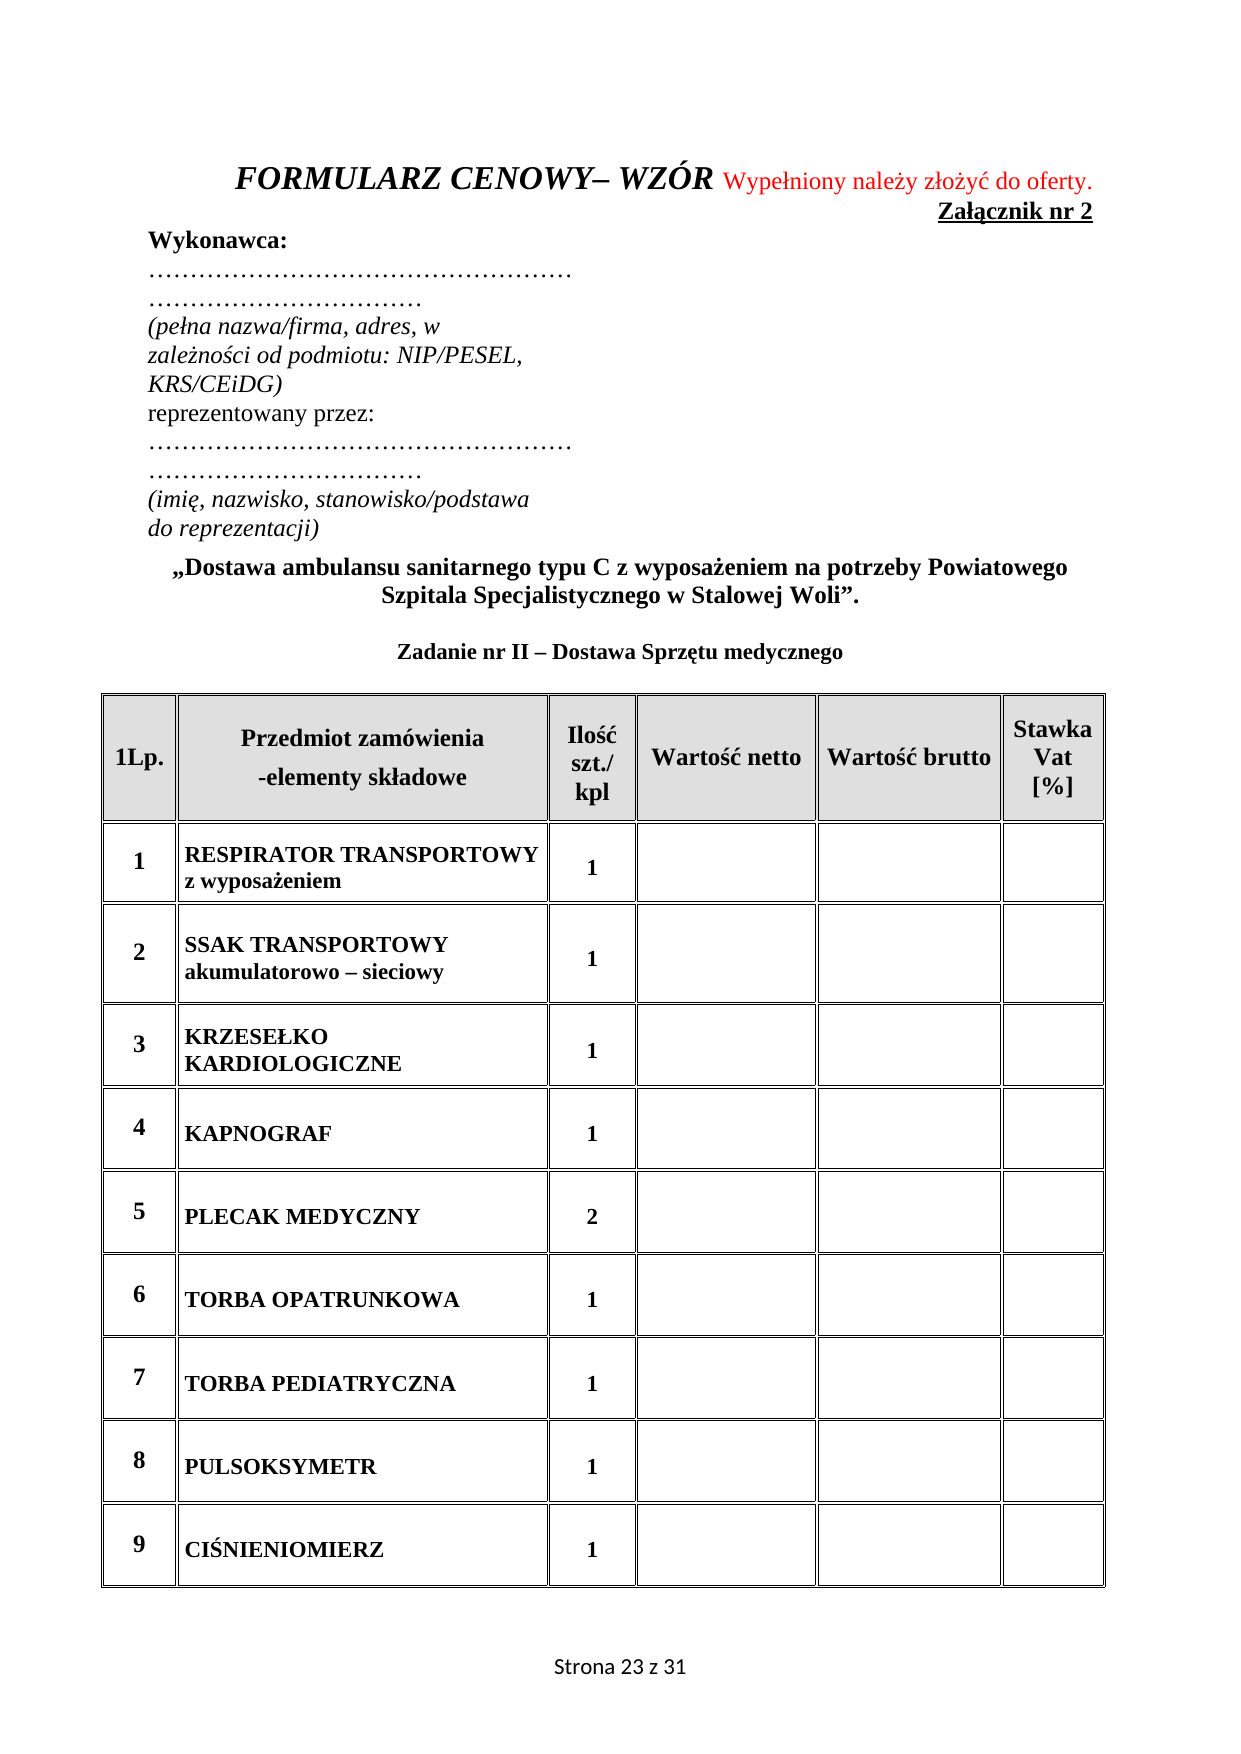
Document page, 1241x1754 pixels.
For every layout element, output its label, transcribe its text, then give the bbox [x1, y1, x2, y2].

table_cell KAPNOGRAF [179, 1089, 547, 1168]
table_cell 2 [104, 905, 175, 1002]
table_cell [1004, 1421, 1103, 1501]
table_header Wartość brutto [819, 696, 1000, 820]
table_cell [1004, 1505, 1103, 1584]
text Załącznik nr 2 [148, 196, 1093, 225]
table_header Ilość szt./ kpl [550, 696, 635, 820]
table_header 1Lp. [104, 696, 175, 820]
table_cell 8 [104, 1421, 175, 1501]
table_cell 1 [550, 824, 635, 901]
table_cell [1004, 905, 1103, 1002]
table_cell SSAK TRANSPORTOWY akumulatorowo – sieciowy [179, 905, 547, 1002]
table_header Stawka Vat [%] [1004, 696, 1103, 820]
table_cell TORBA PEDIATRYCZNA [179, 1338, 547, 1418]
table_cell 1 [550, 1255, 635, 1335]
table_cell [819, 1505, 1000, 1584]
table_cell [638, 1089, 815, 1168]
table_cell RESPIRATOR TRANSPORTOWY z wyposażeniem [179, 824, 547, 901]
table_cell 1 [550, 1089, 635, 1168]
text …………………………………………… [148, 254, 1093, 283]
text KRS/CEiDG) [148, 369, 1093, 398]
text do reprezentacji) [148, 513, 1093, 541]
table_cell 3 [104, 1005, 175, 1085]
table_cell [1004, 824, 1103, 901]
table_cell [819, 824, 1000, 901]
table_cell [638, 1421, 815, 1501]
table_cell [819, 905, 1000, 1002]
table_cell [819, 1255, 1000, 1335]
table_cell [819, 1172, 1000, 1252]
text zależności od podmiotu: NIP/PESEL, [148, 340, 1093, 369]
table_cell 7 [104, 1338, 175, 1418]
table_cell CIŚNIENIOMIERZ [179, 1505, 547, 1584]
table_cell KRZESEŁKO KARDIOLOGICZNE [179, 1005, 547, 1085]
table_cell [1004, 1255, 1103, 1335]
table_cell [1004, 1089, 1103, 1168]
text (imię, nazwisko, stanowisko/podstawa [148, 484, 1093, 513]
table_cell [819, 1005, 1000, 1085]
table_cell [638, 1338, 815, 1418]
text reprezentowany przez: [148, 398, 1093, 426]
table_cell [638, 1505, 815, 1584]
text (pełna nazwa/firma, adres, w [148, 311, 1093, 340]
table_cell 1 [550, 1505, 635, 1584]
table_cell 6 [104, 1255, 175, 1335]
table_header Przedmiot zamówienia -elementy składowe [179, 696, 547, 820]
table_cell 1 [104, 824, 175, 901]
table_cell PLECAK MEDYCZNY [179, 1172, 547, 1252]
table_cell 4 [104, 1089, 175, 1168]
table_header Wartość netto [638, 696, 815, 820]
text Zadanie nr II – Dostawa Sprzętu medycznego [148, 638, 1093, 664]
text …………………………………………… [148, 426, 1093, 455]
text Wykonawca: [148, 225, 1093, 254]
table_cell 5 [104, 1172, 175, 1252]
table_cell [638, 1172, 815, 1252]
table_cell [638, 1255, 815, 1335]
table_cell [1004, 1005, 1103, 1085]
table_cell 1 [550, 1338, 635, 1418]
text FORMULARZ CENOWY– WZÓR Wypełniony należy złożyć do oferty. [148, 158, 1093, 196]
table_cell [638, 824, 815, 901]
table_cell 2 [550, 1172, 635, 1252]
table_cell [638, 905, 815, 1002]
table_cell [819, 1338, 1000, 1418]
table_cell 1 [550, 1005, 635, 1085]
table_cell TORBA OPATRUNKOWA [179, 1255, 547, 1335]
text „Dostawa ambulansu sanitarnego typu C z wyposażeniem na potrzeby Powiatowego Szpitala Specjalistycznego w Stalowej Woli”. [148, 552, 1093, 609]
table_cell 9 [104, 1505, 175, 1584]
table_cell [1004, 1172, 1103, 1252]
table_cell [638, 1005, 815, 1085]
table_cell [819, 1421, 1000, 1501]
table_cell 1 [550, 905, 635, 1002]
text …………………………… [148, 283, 1093, 311]
table_cell [819, 1089, 1000, 1168]
table_cell [1004, 1338, 1103, 1418]
table_cell 1 [550, 1421, 635, 1501]
table_cell PULSOKSYMETR [179, 1421, 547, 1501]
text …………………………… [148, 455, 1093, 484]
